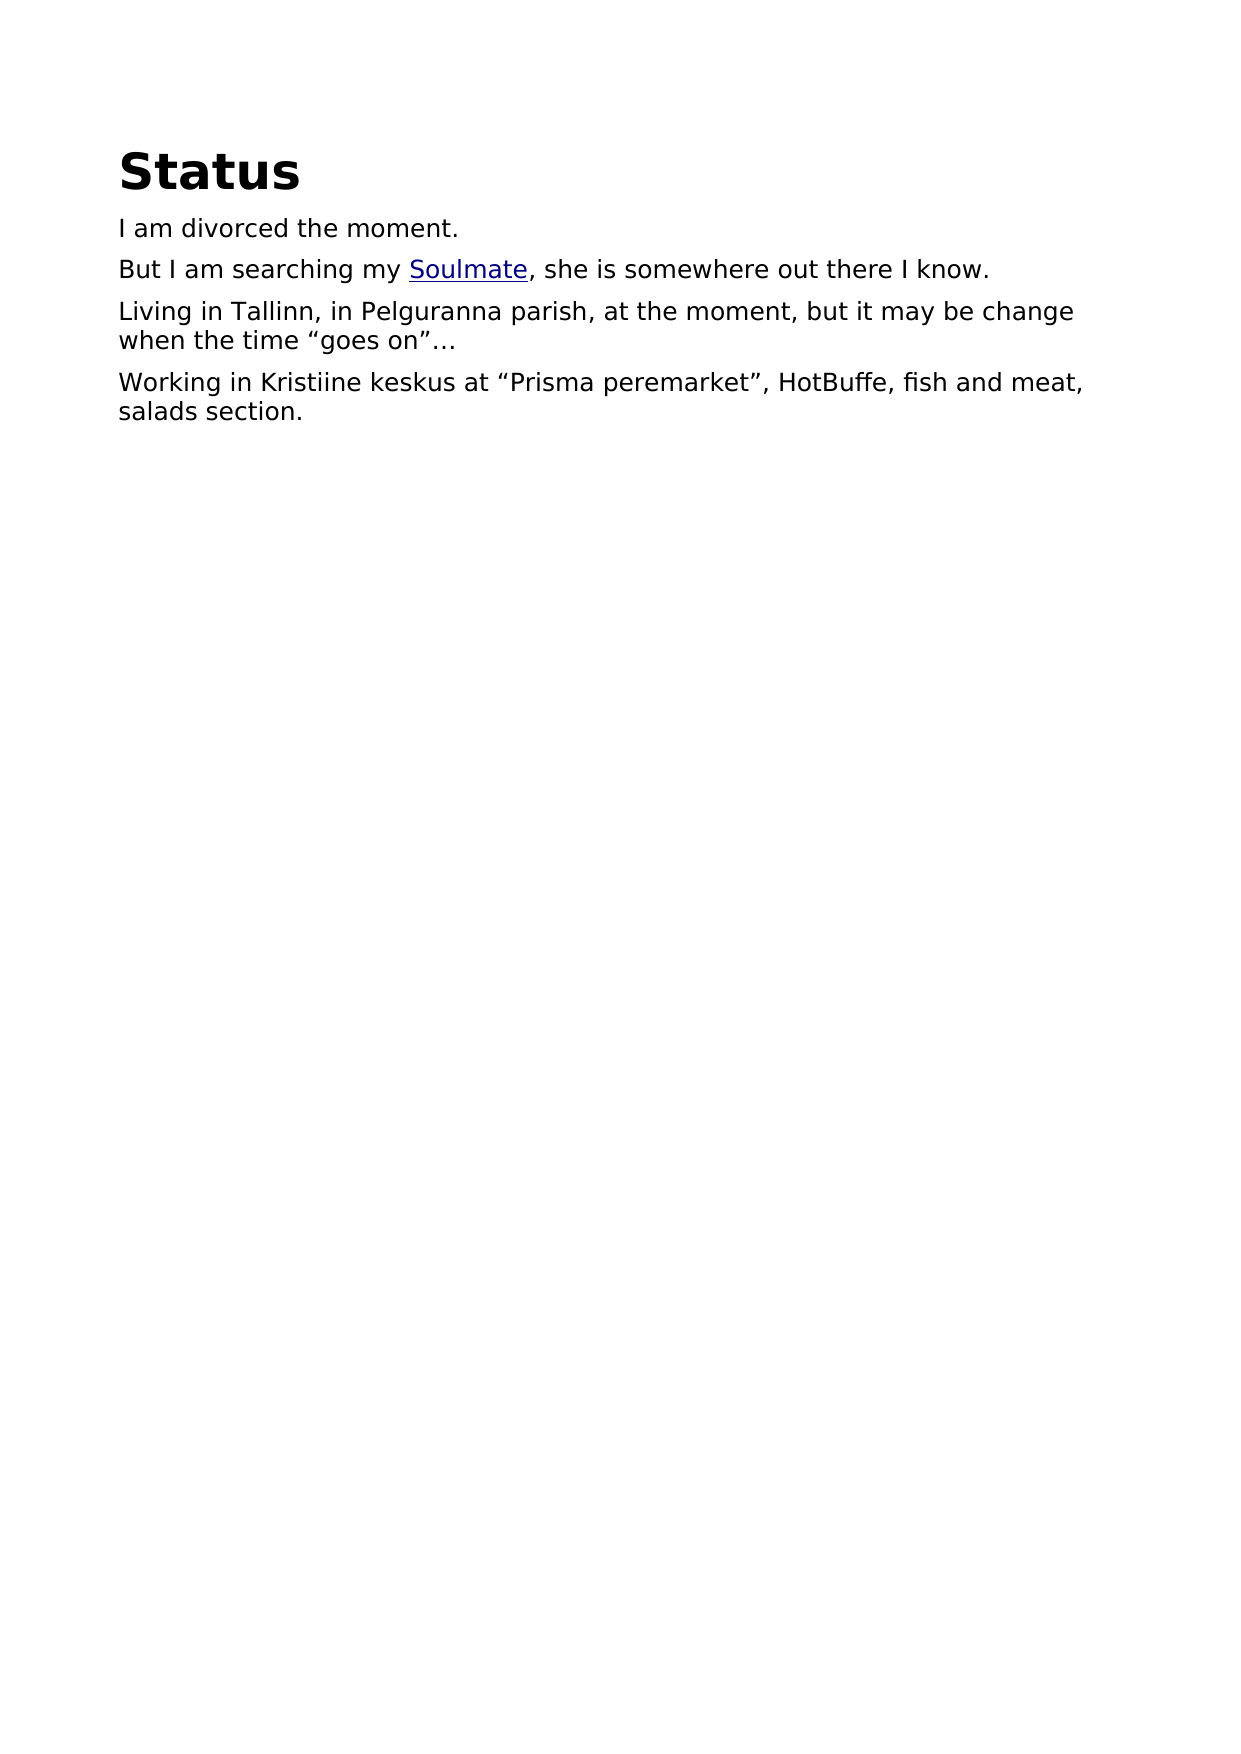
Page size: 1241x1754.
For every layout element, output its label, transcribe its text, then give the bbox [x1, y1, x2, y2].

text Working in Kristiine keskus at “Prisma peremarket”, HotBuffe, fish and meat, salads section. [118, 368, 1122, 426]
text But I am searching my Soulmate, she is somewhere out there I know. [118, 256, 1122, 285]
text I am divorced the moment. [118, 214, 1122, 243]
subtitle Status [118, 143, 1122, 201]
text Living in Tallinn, in Pelguranna parish, at the moment, but it may be change when the time “goes on”… [118, 297, 1122, 356]
